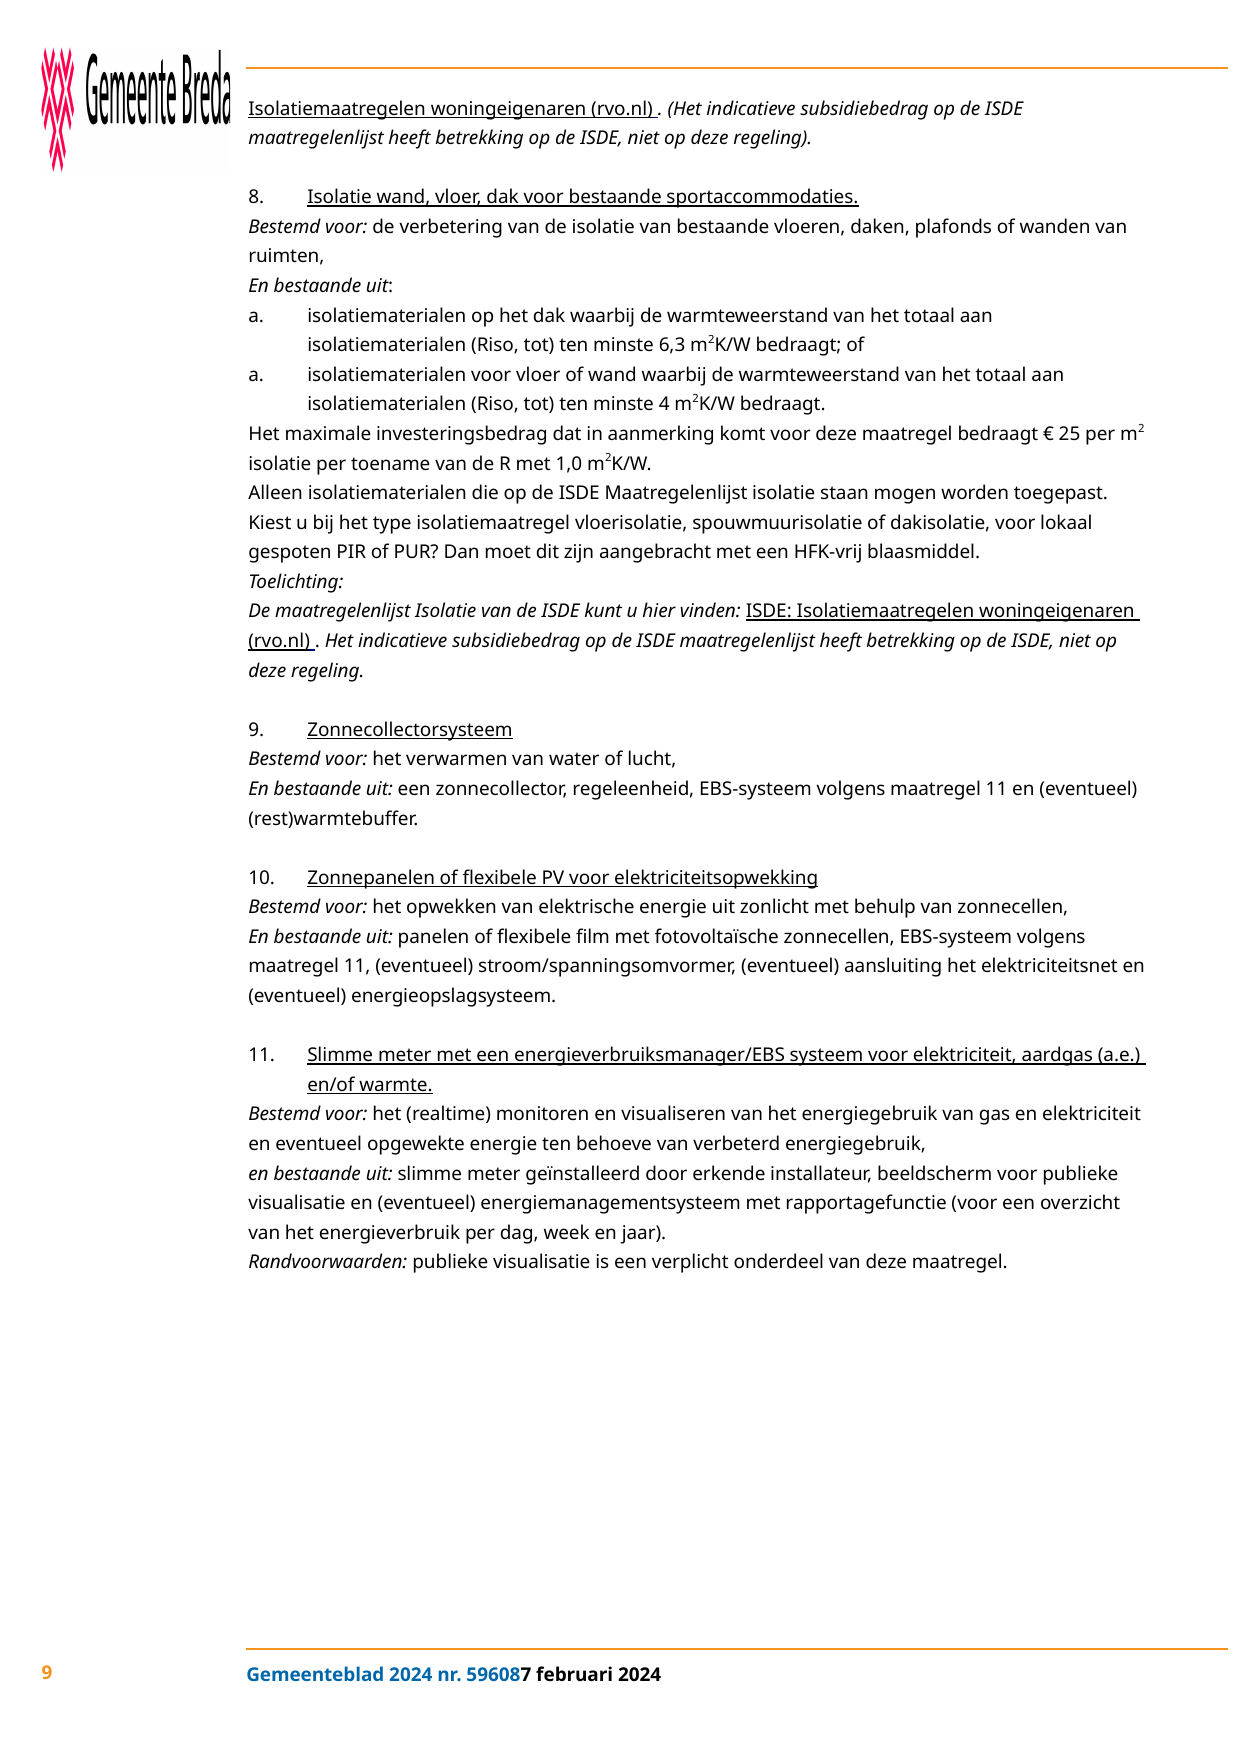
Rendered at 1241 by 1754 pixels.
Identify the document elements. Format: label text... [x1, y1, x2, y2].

text en bestaande uit: slimme meter geïnstalleerd door erkende installateur, beeldscherm voor publieke visualisatie en (eventueel) energiemanagementsysteem met rapportagefunctie (voor een overzicht van het energieverbruik per dag, week en jaar). [248, 1160, 1152, 1245]
text Bestemd voor: het opwekken van elektrische energie uit zonlicht met behulp van zonnecellen, [248, 893, 1152, 919]
text Bestemd voor: het (realtime) monitoren en visualiseren van het energiegebruik van gas en elektriciteit en eventueel opgewekte energie ten behoeve van verbeterd energiegebruik, [248, 1101, 1152, 1156]
text Bestemd voor: het verwarmen van water of lucht, [248, 746, 1152, 771]
text En bestaande uit: [248, 272, 1152, 298]
list Zonnepanelen of flexibele PV voor elektriciteitsopwekking [248, 864, 1152, 890]
text Isolatiemaatregelen woningeigenaren (rvo.nl) . (Het indicatieve subsidiebedrag op de ISDE maatregelenlijst heeft betrekking op de ISDE, niet op deze regeling). [248, 95, 1152, 150]
list isolatiematerialen op het dak waarbij de warmteweerstand van het totaal aan isolatiematerialen (Riso, tot) ten minste 6,3 m2K/W bedraagt; of [248, 302, 1152, 357]
list isolatiematerialen voor vloer of wand waarbij de warmteweerstand van het totaal aan isolatiematerialen (Riso, tot) ten minste 4 m2K/W bedraagt. [248, 361, 1152, 416]
list Zonnecollectorsysteem [248, 716, 1152, 742]
list Slimme meter met een energieverbruiksmanager/EBS systeem voor elektriciteit, aardgas (a.e.) en/of warmte. [248, 1041, 1152, 1097]
text Alleen isolatiematerialen die op de ISDE Maatregelenlijst isolatie staan mogen worden toegepast. [248, 479, 1152, 505]
text Het maximale investeringsbedrag dat in aanmerking komt voor deze maatregel bedraagt € 25 per m2 isolatie per toename van de R met 1,0 m2K/W. [248, 420, 1152, 476]
text Bestemd voor: de verbetering van de isolatie van bestaande vloeren, daken, plafonds of wanden van ruimten, [248, 213, 1152, 268]
text Kiest u bij het type isolatiemaatregel vloerisolatie, spouwmuurisolatie of dakisolatie, voor lokaal gespoten PIR of PUR? Dan moet dit zijn aangebracht met een HFK-vrij blaasmiddel. [248, 509, 1152, 564]
text Toelichting: [248, 568, 1152, 594]
text En bestaande uit: een zonnecollector, regeleenheid, EBS-systeem volgens maatregel 11 en (eventueel) (rest)warmtebuffer. [248, 775, 1152, 831]
text En bestaande uit: panelen of flexibele film met fotovoltaïsche zonnecellen, EBS-systeem volgens maatregel 11, (eventueel) stroom/spanningsomvormer, (eventueel) aansluiting het elektriciteitsnet en (eventueel) energieopslagsysteem. [248, 923, 1152, 1008]
list Isolatie wand, vloer, dak voor bestaande sportaccommodaties. [248, 183, 1152, 209]
text Randvoorwaarden: publieke visualisatie is een verplicht onderdeel van deze maatregel. [248, 1248, 1152, 1274]
text De maatregelenlijst Isolatie van de ISDE kunt u hier vinden: ISDE: Isolatiemaatregelen woningeigenaren (rvo.nl) . Het indicatieve subsidiebedrag op de ISDE maatregelenlijst heeft betrekking op de ISDE, niet op deze regeling. [248, 598, 1152, 683]
picture [41, 47, 231, 172]
